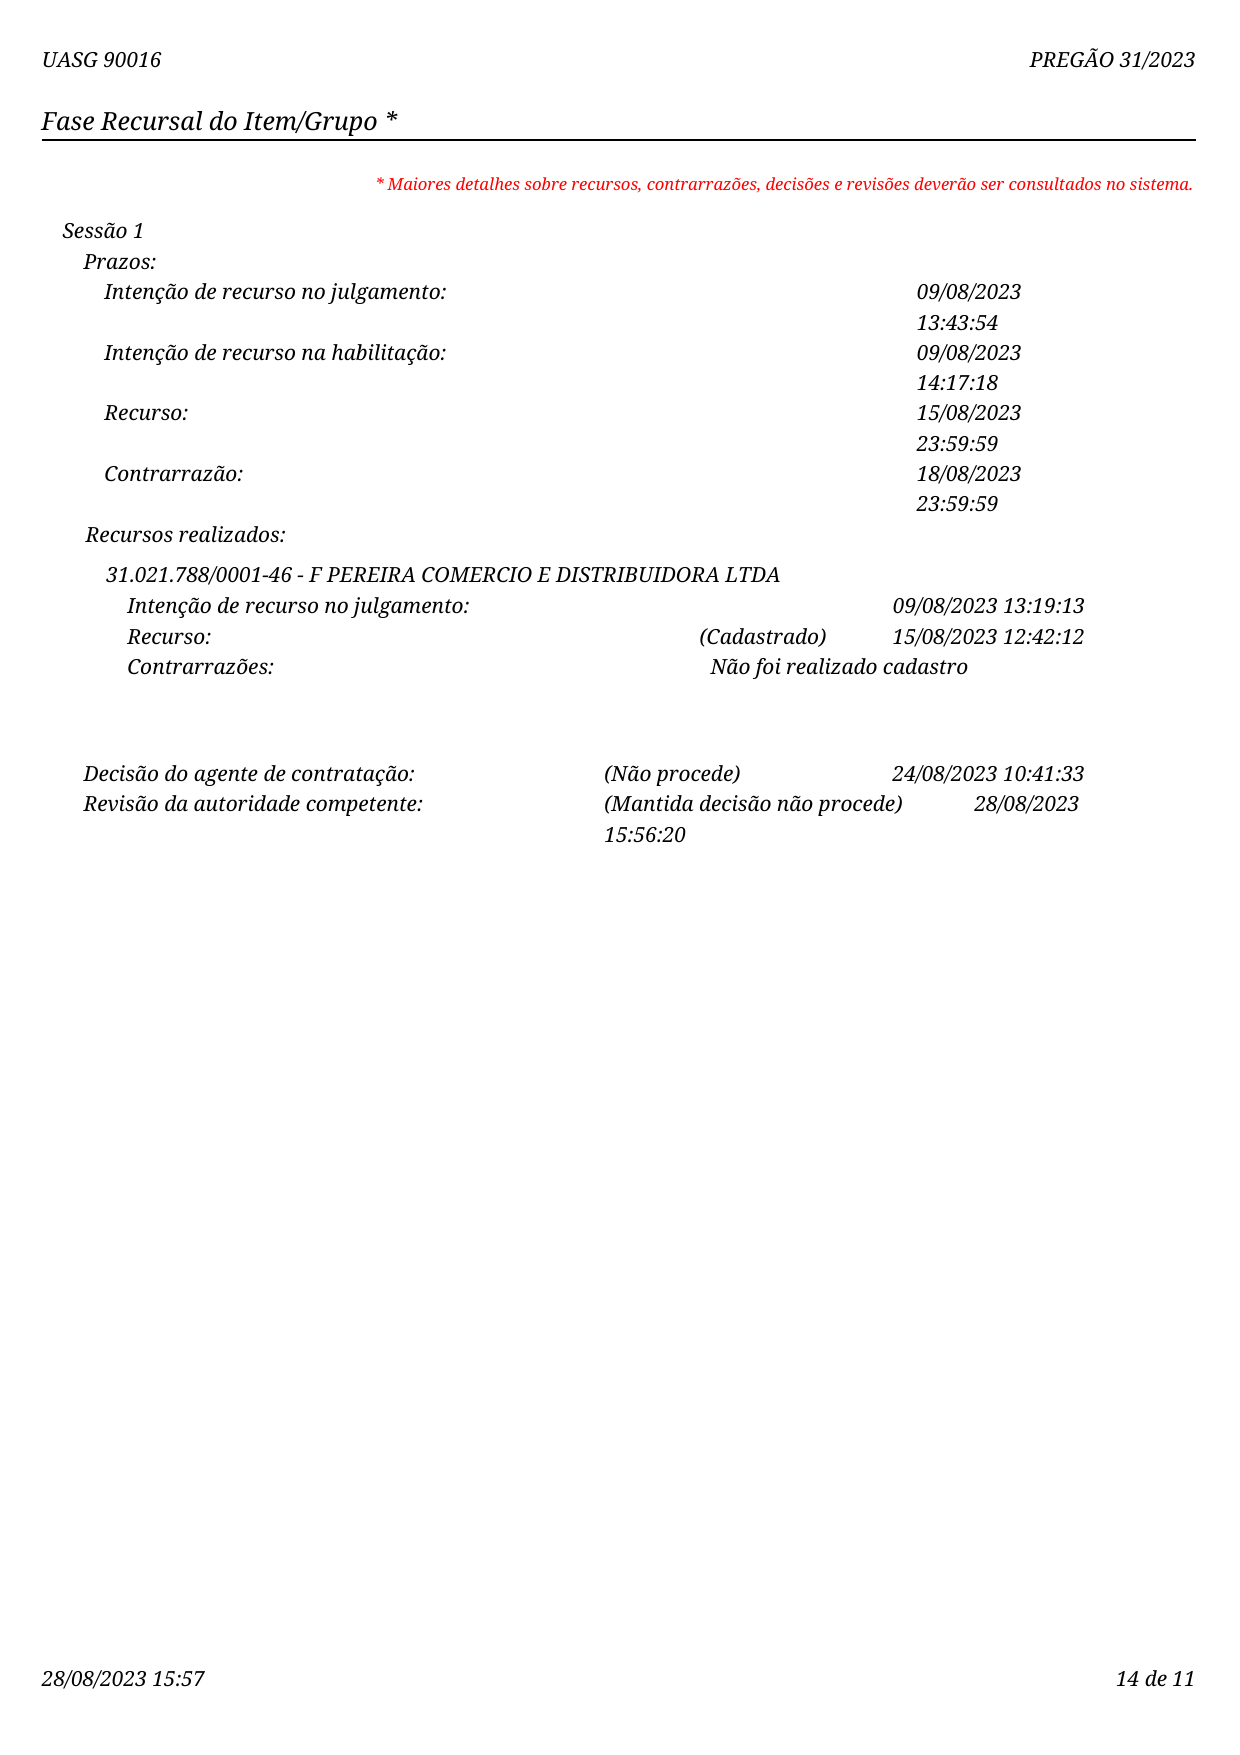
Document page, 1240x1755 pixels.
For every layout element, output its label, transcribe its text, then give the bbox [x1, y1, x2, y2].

table_cell Revisão da autoridade competente: [83, 790, 604, 850]
table_cell 09/08/2023 13:43:54 [917, 277, 1085, 338]
table_cell Recurso: [63, 399, 917, 459]
table_cell Intenção de recurso no julgamento: [63, 277, 917, 338]
table_cell 15/08/2023 23:59:59 [917, 399, 1085, 459]
table_cell Recurso: [83, 622, 604, 652]
text * Maiores detalhes sobre recursos, contrarrazões, decisões e revisões deverão ser consultados no sistema. [42, 172, 1196, 195]
table_cell (Cadastrado) 15/08/2023 12:42:12 [604, 622, 1087, 652]
subtitle Fase Recursal do Item/Grupo * [41, 104, 1198, 138]
table_cell Contrarrazão: [63, 459, 917, 520]
table_cell 09/08/2023 14:17:18 [917, 338, 1085, 398]
table_header 09/08/2023 13:19:13 [604, 592, 1087, 622]
table_cell (Não procede) 24/08/2023 10:41:33 [604, 721, 1087, 789]
table_cell Não foi realizado cadastro [604, 652, 1087, 721]
text 31.021.788/0001-46 - F PEREIRA COMERCIO E DISTRIBUIDORA LTDA [106, 560, 1198, 589]
table_header Intenção de recurso no julgamento: [83, 592, 604, 622]
table_cell 18/08/2023 23:59:59 [917, 459, 1085, 520]
table_cell Decisão do agente de contratação: [83, 721, 604, 789]
table_header Sessão 1 Prazos: [63, 217, 917, 277]
text Recursos realizados: [85, 520, 1198, 548]
table_cell Intenção de recurso na habilitação: [63, 338, 917, 398]
table_cell (Mantida decisão não procede) 28/08/2023 15:56:20 [604, 790, 1087, 850]
table_cell Contrarrazões: [83, 652, 604, 721]
table_header [917, 217, 1085, 277]
